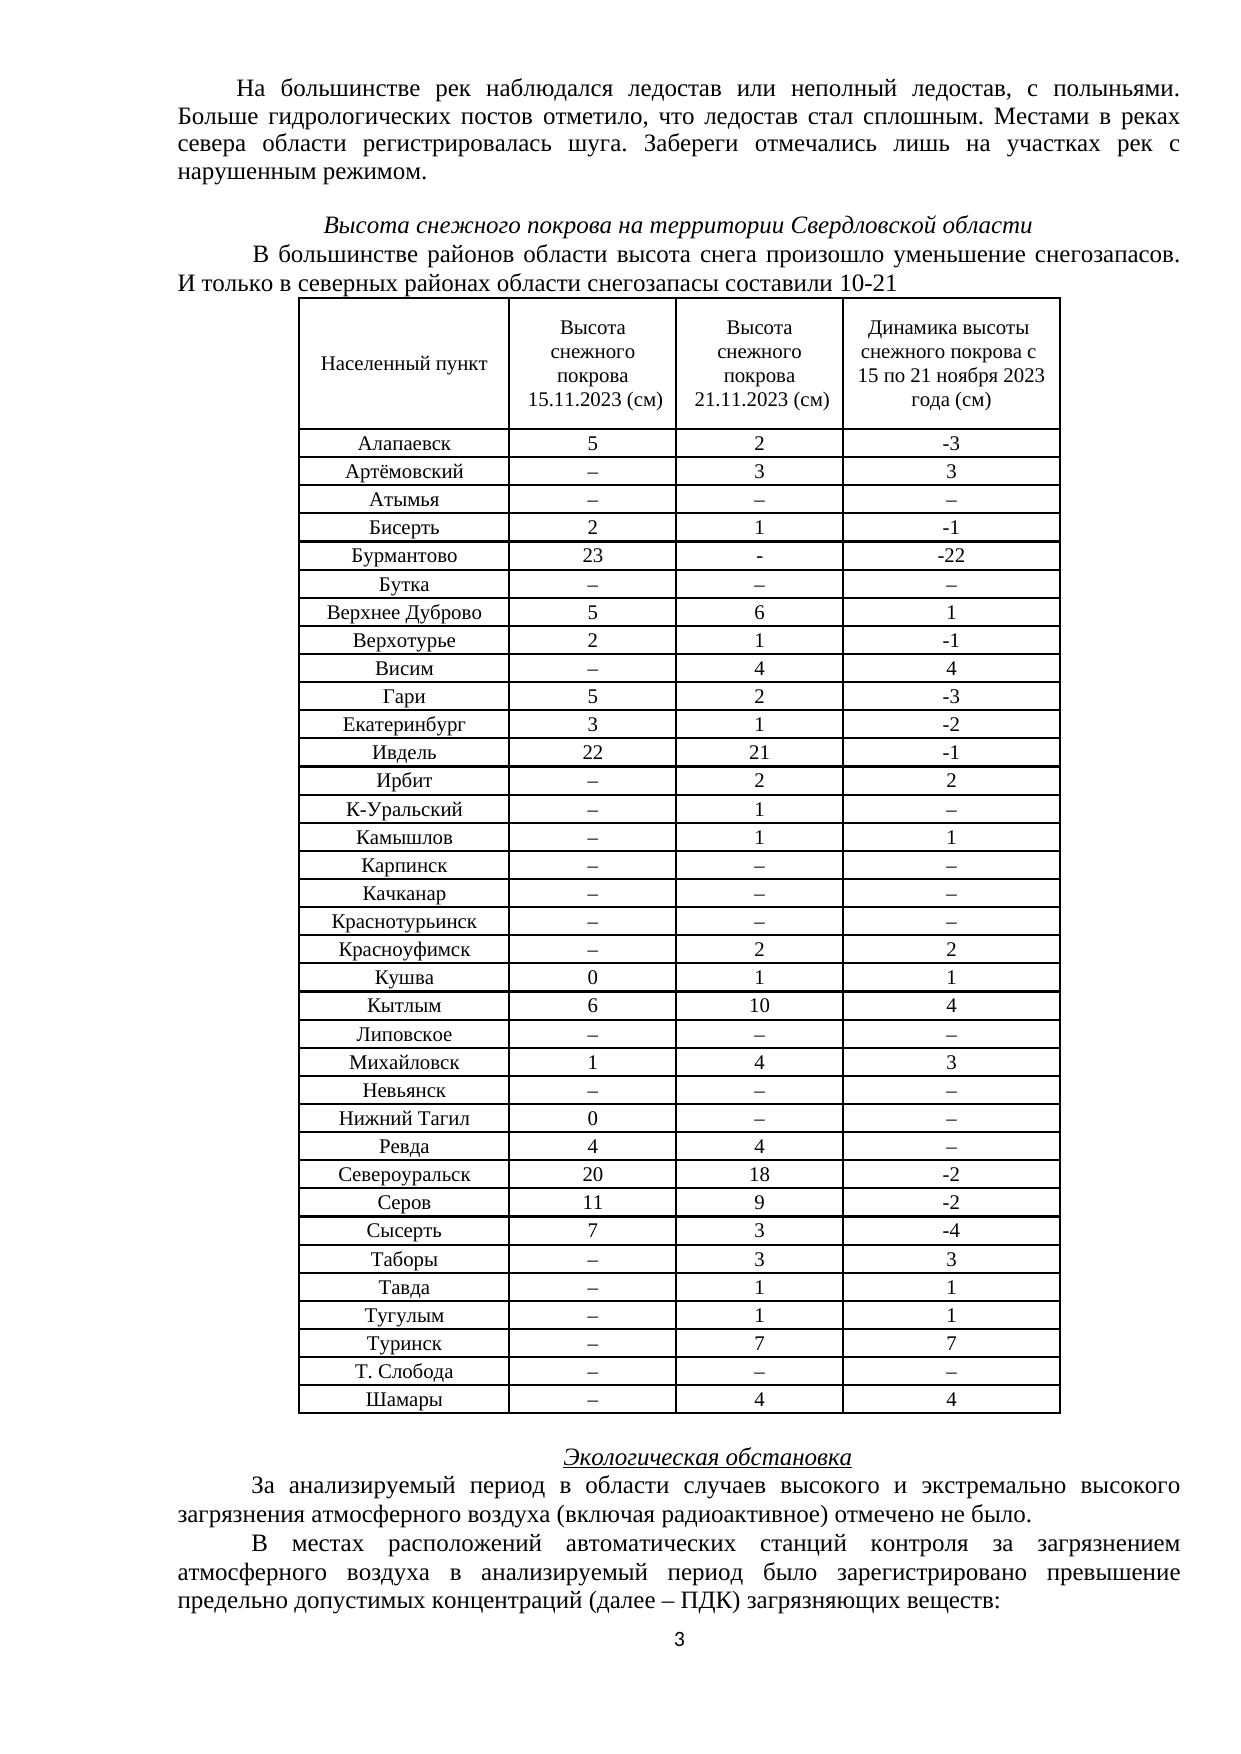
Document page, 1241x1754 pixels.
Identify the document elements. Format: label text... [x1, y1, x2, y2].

table_cell Михайловск [300, 1049, 508, 1075]
table_cell 7 [844, 1330, 1059, 1356]
table_cell 3 [677, 458, 842, 484]
table_cell Артёмовский [300, 458, 508, 484]
table_cell – [844, 571, 1059, 597]
table_cell Красноуфимск [300, 936, 508, 962]
table_cell Ревда [300, 1133, 508, 1159]
table_header Высота снежного покрова 15.11.2023 (см) [510, 299, 675, 428]
table_cell – [677, 1077, 842, 1103]
table_cell Алапаевск [300, 430, 508, 456]
table_cell – [510, 908, 675, 934]
table_cell 7 [677, 1330, 842, 1356]
table_cell 5 [510, 683, 675, 709]
table_cell 18 [677, 1161, 842, 1187]
table_cell – [510, 458, 675, 484]
table_cell К-Уральский [300, 796, 508, 822]
table_cell – [510, 824, 675, 850]
table_cell – [510, 1386, 675, 1412]
table_cell -2 [844, 711, 1059, 737]
table_cell 1 [677, 964, 842, 990]
table_cell – [677, 908, 842, 934]
table_cell Качканар [300, 880, 508, 906]
table_cell – [510, 655, 675, 681]
table_cell – [510, 1330, 675, 1356]
table_cell -1 [844, 514, 1059, 540]
table_cell 1 [677, 514, 842, 540]
table_cell 2 [677, 683, 842, 709]
table_cell 4 [677, 1133, 842, 1159]
table_cell 1 [677, 1302, 842, 1328]
text За анализируемый период в области случаев высокого и экстремально высокого загрязнения атмосферного воздуха (включая радиоактивное) отмечено не было. [177, 1470, 1181, 1528]
table_cell 7 [510, 1218, 675, 1243]
table_cell 1 [677, 796, 842, 822]
table_cell – [510, 880, 675, 906]
table_cell 1 [677, 824, 842, 850]
table_cell Екатеринбург [300, 711, 508, 737]
table_cell 2 [677, 430, 842, 456]
table_cell 22 [510, 739, 675, 765]
table_cell – [677, 1021, 842, 1047]
table_cell Атымья [300, 486, 508, 512]
table_cell – [510, 486, 675, 512]
table_cell 3 [677, 1246, 842, 1272]
table_cell Тавда [300, 1274, 508, 1300]
table_cell 4 [677, 1049, 842, 1075]
table_cell 1 [844, 964, 1059, 990]
table_cell – [844, 1358, 1059, 1384]
table_cell Серов [300, 1189, 508, 1215]
table_cell – [510, 1246, 675, 1272]
table_cell – [510, 852, 675, 878]
table_cell – [844, 1021, 1059, 1047]
table_cell Североуральск [300, 1161, 508, 1187]
table_cell Таборы [300, 1246, 508, 1272]
table_header Населенный пункт [300, 299, 508, 428]
table_cell -1 [844, 739, 1059, 765]
table_cell – [510, 1358, 675, 1384]
table_cell Висим [300, 655, 508, 681]
table_cell -4 [844, 1218, 1059, 1243]
table_cell - [677, 543, 842, 568]
table_cell 3 [510, 711, 675, 737]
text В местах расположений автоматических станций контроля за загрязнением атмосферного воздуха в анализируемый период было зарегистрировано превышение предельно допустимых концентраций (далее – ПДК) загрязняющих веществ: [177, 1528, 1181, 1614]
table_cell 3 [677, 1218, 842, 1243]
table_cell 3 [844, 1246, 1059, 1272]
table_cell 1 [677, 627, 842, 653]
table_cell 5 [510, 430, 675, 456]
table_cell Гари [300, 683, 508, 709]
table_cell – [510, 1302, 675, 1328]
table_cell – [677, 880, 842, 906]
table_cell 2 [844, 936, 1059, 962]
table_cell 1 [677, 711, 842, 737]
text В большинстве районов области высота снега произошло уменьшение снегозапасов. И только в северных районах области снегозапасы составили 10-21 [177, 239, 1181, 297]
table_cell – [844, 880, 1059, 906]
table_cell 2 [510, 514, 675, 540]
table_cell 3 [844, 1049, 1059, 1075]
table_cell 2 [677, 936, 842, 962]
table_cell Камышлов [300, 824, 508, 850]
table_cell 21 [677, 739, 842, 765]
table_cell – [844, 1077, 1059, 1103]
table_cell 0 [510, 1105, 675, 1131]
table_cell – [677, 571, 842, 597]
table_cell Нижний Тагил [300, 1105, 508, 1131]
table_cell – [844, 852, 1059, 878]
table_cell -2 [844, 1189, 1059, 1215]
table_cell – [677, 1358, 842, 1384]
table_cell Краснотурьинск [300, 908, 508, 934]
table_cell 1 [677, 1274, 842, 1300]
table_cell – [510, 796, 675, 822]
table_cell – [677, 486, 842, 512]
table_cell – [677, 1105, 842, 1131]
table_cell Сысерть [300, 1218, 508, 1243]
text Экологическая обстановка [177, 1442, 1181, 1470]
table_cell Туринск [300, 1330, 508, 1356]
table_cell Ивдель [300, 739, 508, 765]
table_cell 1 [844, 599, 1059, 625]
table_cell 4 [844, 655, 1059, 681]
table_cell Бисерть [300, 514, 508, 540]
table_cell – [510, 936, 675, 962]
table_cell 4 [844, 993, 1059, 1018]
table_cell 4 [844, 1386, 1059, 1412]
table_cell 2 [844, 768, 1059, 793]
text Высота снежного покрова на территории Свердловской области [177, 212, 1181, 239]
table_cell – [510, 768, 675, 793]
table_header Высота снежного покрова 21.11.2023 (см) [677, 299, 842, 428]
text На большинстве рек наблюдался ледостав или неполный ледостав, с полыньями. Больше гидрологических постов отметило, что ледостав стал сплошным. Местами в реках севера области регистрировалась шуга. Забереги отмечались лишь на участках рек с нарушенным режимом. [177, 75, 1181, 184]
table_header Динамика высоты снежного покрова с 15 по 21 ноября 2023 года (см) [844, 299, 1059, 428]
table_cell -1 [844, 627, 1059, 653]
table_cell – [510, 1077, 675, 1103]
table_cell – [510, 1021, 675, 1047]
table_cell – [510, 1274, 675, 1300]
table_cell Кушва [300, 964, 508, 990]
table_cell 10 [677, 993, 842, 1018]
table_cell Верхотурье [300, 627, 508, 653]
table_cell 9 [677, 1189, 842, 1215]
table_cell Бутка [300, 571, 508, 597]
table_cell 4 [677, 655, 842, 681]
table_cell Липовское [300, 1021, 508, 1047]
table_cell 5 [510, 599, 675, 625]
table_cell 0 [510, 964, 675, 990]
table_cell 3 [844, 458, 1059, 484]
table_cell – [844, 1105, 1059, 1131]
table_cell -22 [844, 543, 1059, 568]
table_cell Кытлым [300, 993, 508, 1018]
table_cell – [677, 852, 842, 878]
table_cell 23 [510, 543, 675, 568]
table_cell Верхнее Дуброво [300, 599, 508, 625]
table_cell 11 [510, 1189, 675, 1215]
table_cell – [844, 908, 1059, 934]
table_cell 4 [677, 1386, 842, 1412]
table_cell -3 [844, 430, 1059, 456]
table_cell -2 [844, 1161, 1059, 1187]
table_cell Невьянск [300, 1077, 508, 1103]
table_cell – [844, 1133, 1059, 1159]
table_cell 1 [844, 824, 1059, 850]
table_cell Тугулым [300, 1302, 508, 1328]
table_cell Шамары [300, 1386, 508, 1412]
table_cell Ирбит [300, 768, 508, 793]
table_cell – [844, 796, 1059, 822]
table_cell 1 [844, 1302, 1059, 1328]
table_cell Карпинск [300, 852, 508, 878]
table_cell – [844, 486, 1059, 512]
table_cell 2 [677, 768, 842, 793]
table_cell 6 [510, 993, 675, 1018]
table_cell 2 [510, 627, 675, 653]
table_cell 1 [844, 1274, 1059, 1300]
table_cell -3 [844, 683, 1059, 709]
table_cell Бурмантово [300, 543, 508, 568]
table_cell 1 [510, 1049, 675, 1075]
table_cell Т. Слобода [300, 1358, 508, 1384]
table_cell 4 [510, 1133, 675, 1159]
table_cell – [510, 571, 675, 597]
table_cell 20 [510, 1161, 675, 1187]
table_cell 6 [677, 599, 842, 625]
